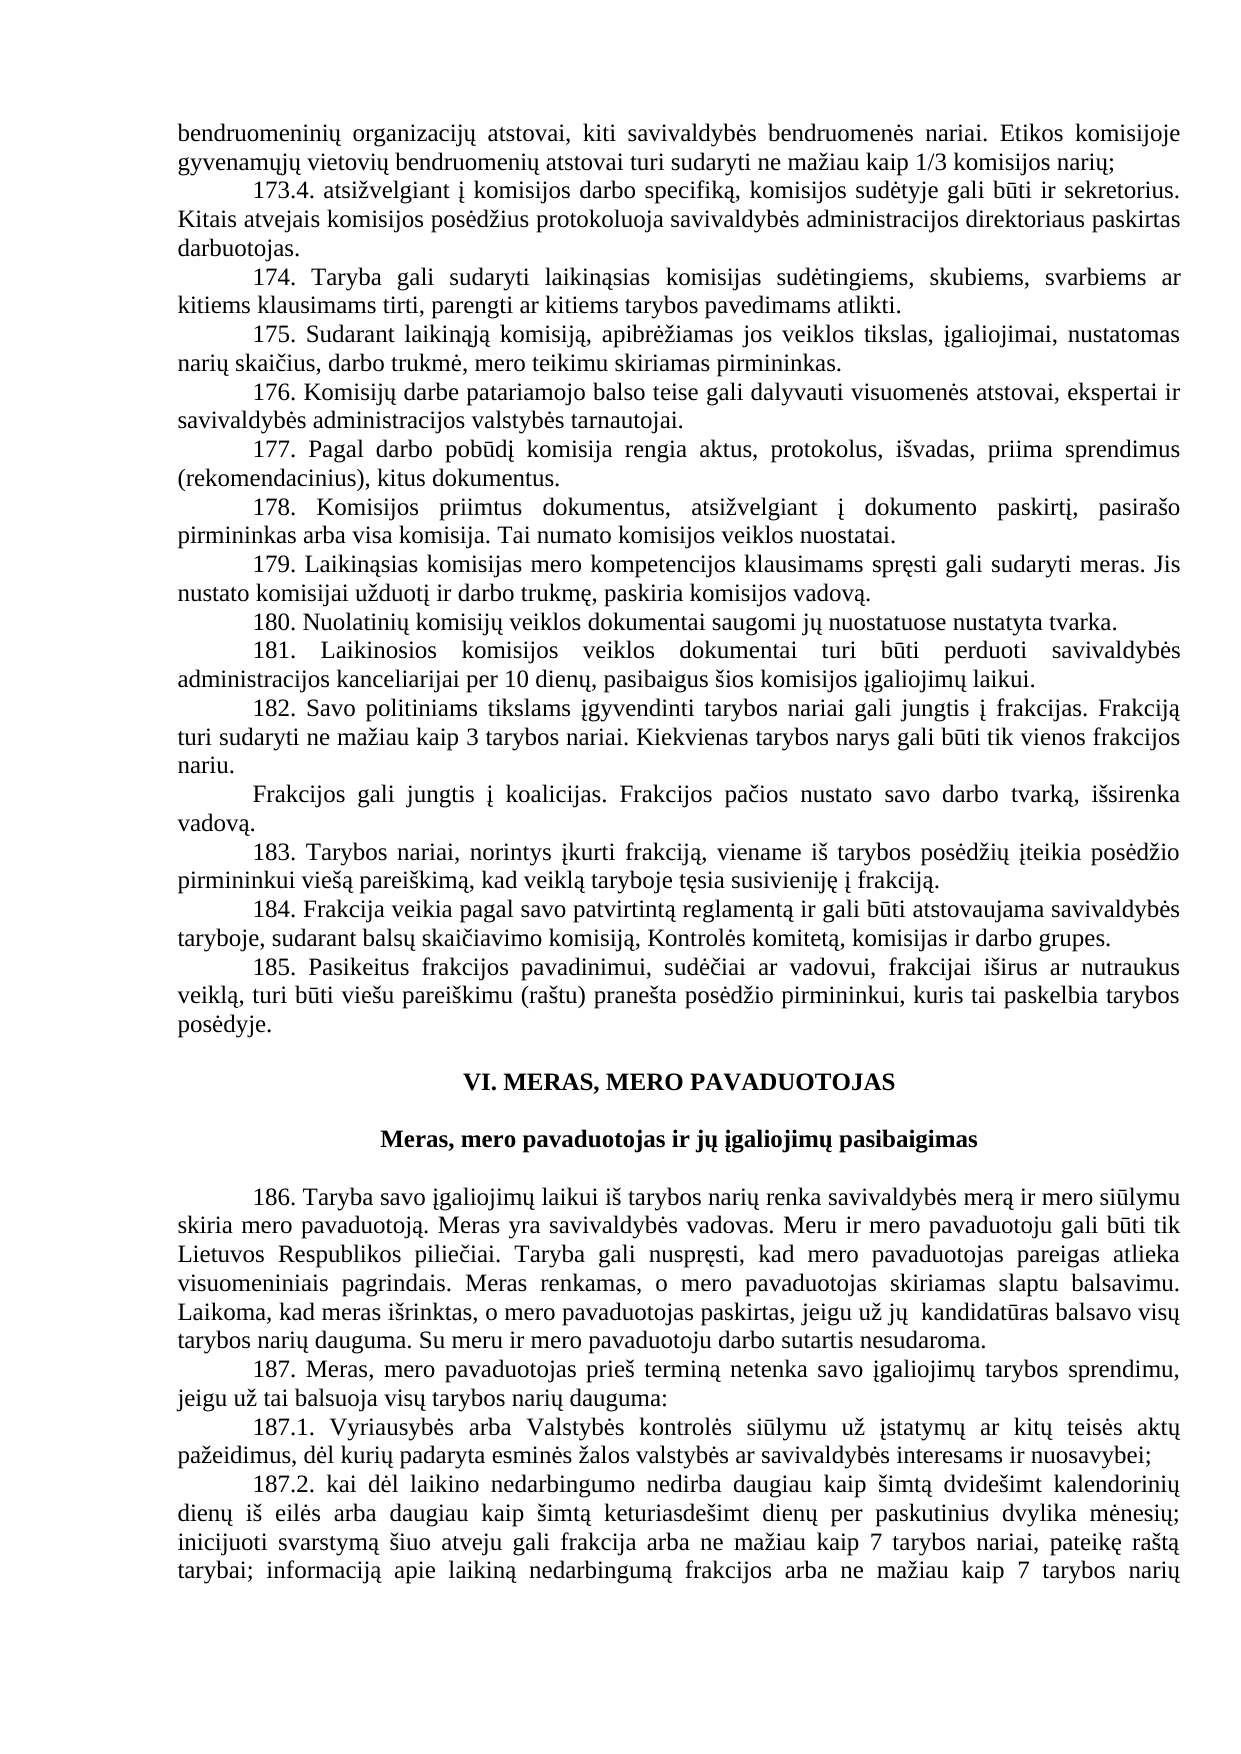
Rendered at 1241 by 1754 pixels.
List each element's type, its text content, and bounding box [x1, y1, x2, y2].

text 176. Komisijų darbe patariamojo balso teise gali dalyvauti visuomenės atstovai, ekspertai ir savivaldybės administracijos valstybės tarnautojai. [177, 377, 1181, 434]
text 174. Taryba gali sudaryti laikinąsias komisijas sudėtingiems, skubiems, svarbiems ar kitiems klausimams tirti, parengti ar kitiems tarybos pavedimams atlikti. [177, 262, 1181, 319]
text Frakcijos gali jungtis į koalicijas. Frakcijos pačios nustato savo darbo tvarką, išsirenka vadovą. [177, 779, 1181, 837]
text 175. Sudarant laikinąją komisiją, apibrėžiamas jos veiklos tikslas, įgaliojimai, nustatomas narių skaičius, darbo trukmė, mero teikimu skiriamas pirmininkas. [177, 319, 1181, 377]
text 187.2. kai dėl laikino nedarbingumo nedirba daugiau kaip šimtą dvidešimt kalendorinių dienų iš eilės arba daugiau kaip šimtą keturiasdešimt dienų per paskutinius dvylika mėnesių; inicijuoti svarstymą šiuo atveju gali frakcija arba ne mažiau kaip 7 tarybos nariai, pateikę raštą tarybai; informaciją apie laikiną nedarbingumą frakcijos arba ne mažiau kaip 7 tarybos narių [177, 1469, 1181, 1584]
text bendruomeninių organizacijų atstovai, kiti savivaldybės bendruomenės nariai. Etikos komisijoje gyvenamųjų vietovių bendruomenių atstovai turi sudaryti ne mažiau kaip 1/3 komisijos narių; [177, 118, 1181, 176]
text VI. Meras, mero pavaduotojas [177, 1067, 1181, 1096]
text 178. Komisijos priimtus dokumentus, atsižvelgiant į dokumento paskirtį, pasirašo pirmininkas arba visa komisija. Tai numato komisijos veiklos nuostatai. [177, 492, 1181, 549]
text 181. Laikinosios komisijos veiklos dokumentai turi būti perduoti savivaldybės administracijos kanceliarijai per 10 dienų, pasibaigus šios komisijos įgaliojimų laikui. [177, 636, 1181, 693]
text 179. Laikinąsias komisijas mero kompetencijos klausimams spręsti gali sudaryti meras. Jis nustato komisijai užduotį ir darbo trukmę, paskiria komisijos vadovą. [177, 549, 1181, 607]
text 187.1. Vyriausybės arba Valstybės kontrolės siūlymu už įstatymų ar kitų teisės aktų pažeidimus, dėl kurių padaryta esminės žalos valstybės ar savivaldybės interesams ir nuosavybei; [177, 1412, 1181, 1469]
text 185. Pasikeitus frakcijos pavadinimui, sudėčiai ar vadovui, frakcijai iširus ar nutraukus veiklą, turi būti viešu pareiškimu (raštu) pranešta posėdžio pirmininkui, kuris tai paskelbia tarybos posėdyje. [177, 952, 1181, 1038]
text 177. Pagal darbo pobūdį komisija rengia aktus, protokolus, išvadas, priima sprendimus (rekomendacinius), kitus dokumentus. [177, 434, 1181, 492]
text 187. Meras, mero pavaduotojas prieš terminą netenka savo įgaliojimų tarybos sprendimu, jeigu už tai balsuoja visų tarybos narių dauguma: [177, 1354, 1181, 1412]
text 180. Nuolatinių komisijų veiklos dokumentai saugomi jų nuostatuose nustatyta tvarka. [177, 607, 1181, 636]
text Meras, mero pavaduotojas ir jų įgaliojimų pasibaigimas [177, 1124, 1181, 1153]
text 182. Savo politiniams tikslams įgyvendinti tarybos nariai gali jungtis į frakcijas. Frakciją turi sudaryti ne mažiau kaip 3 tarybos nariai. Kiekvienas tarybos narys gali būti tik vienos frakcijos nariu. [177, 693, 1181, 779]
text 173.4. atsižvelgiant į komisijos darbo specifiką, komisijos sudėtyje gali būti ir sekretorius. Kitais atvejais komisijos posėdžius protokoluoja savivaldybės administracijos direktoriaus paskirtas darbuotojas. [177, 176, 1181, 262]
text 186. Taryba savo įgaliojimų laikui iš tarybos narių renka savivaldybės merą ir mero siūlymu skiria mero pavaduotoją. Meras yra savivaldybės vadovas. Meru ir mero pavaduotoju gali būti tik Lietuvos Respublikos piliečiai. Taryba gali nuspręsti, kad mero pavaduotojas pareigas atlieka visuomeniniais pagrindais. Meras renkamas, o mero pavaduotojas skiriamas slaptu balsavimu. Laikoma, kad meras išrinktas, o mero pavaduotojas paskirtas, jeigu už jų kandidatūras balsavo visų tarybos narių dauguma. Su meru ir mero pavaduotoju darbo sutartis nesudaroma. [177, 1182, 1181, 1354]
text 184. Frakcija veikia pagal savo patvirtintą reglamentą ir gali būti atstovaujama savivaldybės taryboje, sudarant balsų skaičiavimo komisiją, Kontrolės komitetą, komisijas ir darbo grupes. [177, 894, 1181, 952]
text 183. Tarybos nariai, norintys įkurti frakciją, viename iš tarybos posėdžių įteikia posėdžio pirmininkui viešą pareiškimą, kad veiklą taryboje tęsia susivieniję į frakciją. [177, 837, 1181, 894]
